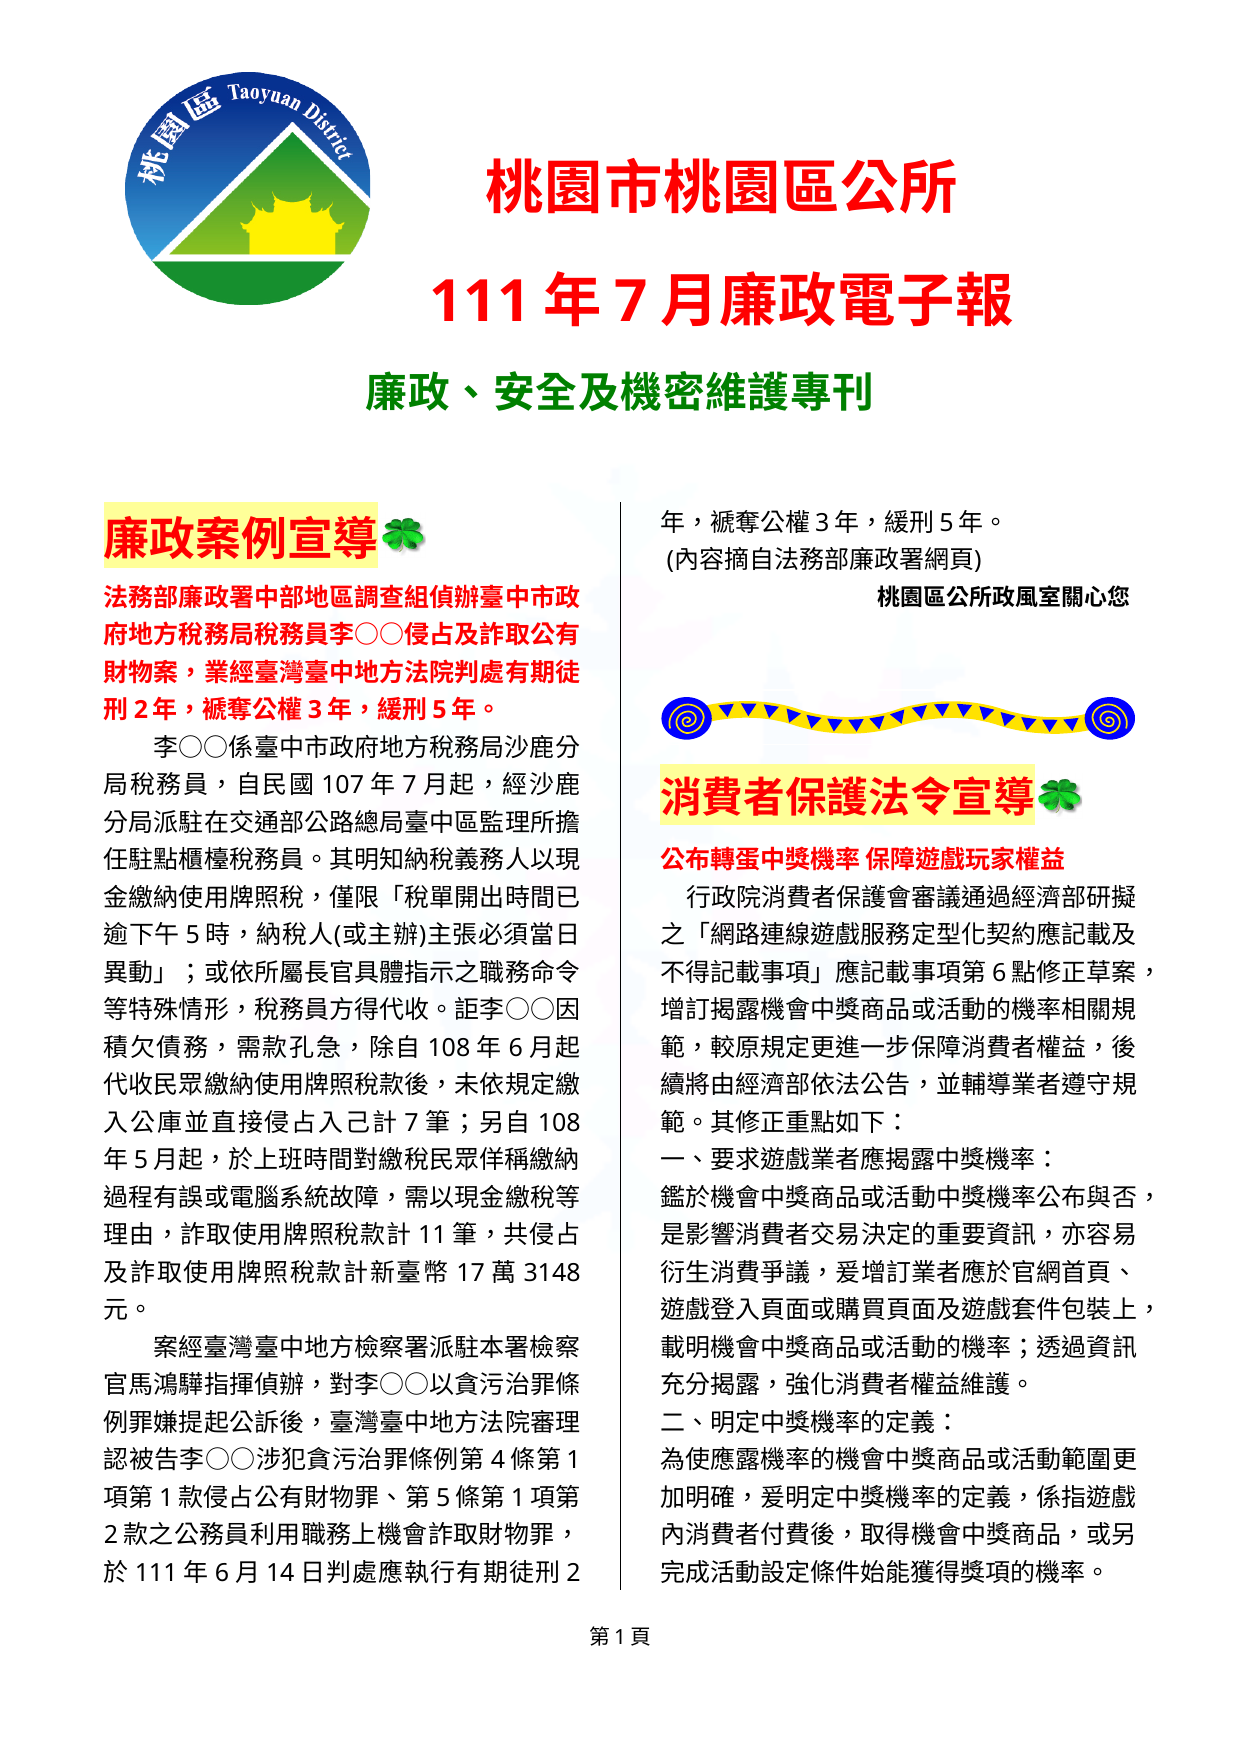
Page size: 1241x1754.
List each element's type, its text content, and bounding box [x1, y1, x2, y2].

picture [380, 512, 426, 558]
text 廉政案例宣導 [103, 502, 152, 577]
text 案經臺灣臺中地方檢察署派駐本署檢察官馬鴻驊指揮偵辦，對李○○以貪污治罪條例罪嫌提起公訴後，臺灣臺中地方法院審理認被告李○○涉犯貪污治罪條例第4條第1項第1款侵占公有財物罪、第5條第1項第2款之公務員利用職務上機會詐取財物罪，於111年6月14日判處應執行有期徒刑2年，褫奪公權3年，緩刑5年。 [103, 1327, 581, 1589]
text 桃園區公所政風室關心您 [1089, 577, 1137, 614]
text 一、要求遊戲業者應揭露中獎機率： [1089, 1139, 1137, 1177]
text 鑑於機會中獎商品或活動中獎機率公布與否，是影響消費者交易決定的重要資訊，亦容易衍生消費爭議，爰增訂業者應於官網首頁、遊戲登入頁面或購買頁面及遊戲套件包裝上，載明機會中獎商品或活動的機率；透過資訊充分揭露，強化消費者權益維護。 [660, 1177, 1137, 1402]
text 消費者保護法令宣導 [1089, 764, 1137, 839]
text (內容摘自法務部廉政署網頁) [1089, 539, 1137, 577]
text 公布轉蛋中獎機率 保障遊戲玩家權益 [1089, 839, 1137, 877]
picture [125, 72, 371, 305]
text 法務部廉政署中部地區調查組偵辦臺中市政府地方稅務局稅務員李○○侵占及詐取公有財物案，業經臺灣臺中地方法院判處有期徒刑2年，褫奪公權3年，緩刑5年。 [103, 577, 152, 727]
text 111年7月廉政電子報 [162, 239, 1053, 352]
text 二、明定中獎機率的定義： [660, 1402, 1137, 1439]
text 為使應露機率的機會中獎商品或活動範圍更加明確，爰明定中獎機率的定義，係指遊戲內消費者付費後，取得機會中獎商品，或另完成活動設定條件始能獲得獎項的機率。 [660, 1439, 1137, 1589]
text 行政院消費者保護會審議通過經濟部研擬之「網路連線遊戲服務定型化契約應記載及不得記載事項」應記載事項第6點修正草案，增訂揭露機會中獎商品或活動的機率相關規範，較原規定更進一步保障消費者權益，後續將由經濟部依法公告，並輔導業者遵守規範。其修正重點如下： [1089, 877, 1137, 1139]
text 桃園市桃園區公所 [123, 71, 1053, 306]
text 廉政、安全及機密維護專刊 [187, 352, 1053, 391]
text 李○○係臺中市政府地方稅務局沙鹿分局稅務員，自民國107年7月起，經沙鹿分局派駐在交通部公路總局臺中區監理所擔任駐點櫃檯稅務員。其明知納稅義務人以現金繳納使用牌照稅，僅限「稅單開出時間已逾下午5時，納稅人(或主辦)主張必須當日異動」；或依所屬長官具體指示之職務命令等特殊情形，稅務員方得代收。詎李○○因積欠債務，需款孔急，除自108年6月起代收民眾繳納使用牌照稅款後，未依規定繳入公庫並直接侵占入己計7筆；另自108年5月起，於上班時間對繳稅民眾佯稱繳納過程有誤或電腦系統故障，需以現金繳稅等理由，詐取使用牌照稅款計11筆，共侵占及詐取使用牌照稅款計新臺幣17萬3148元。 [103, 727, 581, 1327]
picture [1036, 773, 1083, 819]
